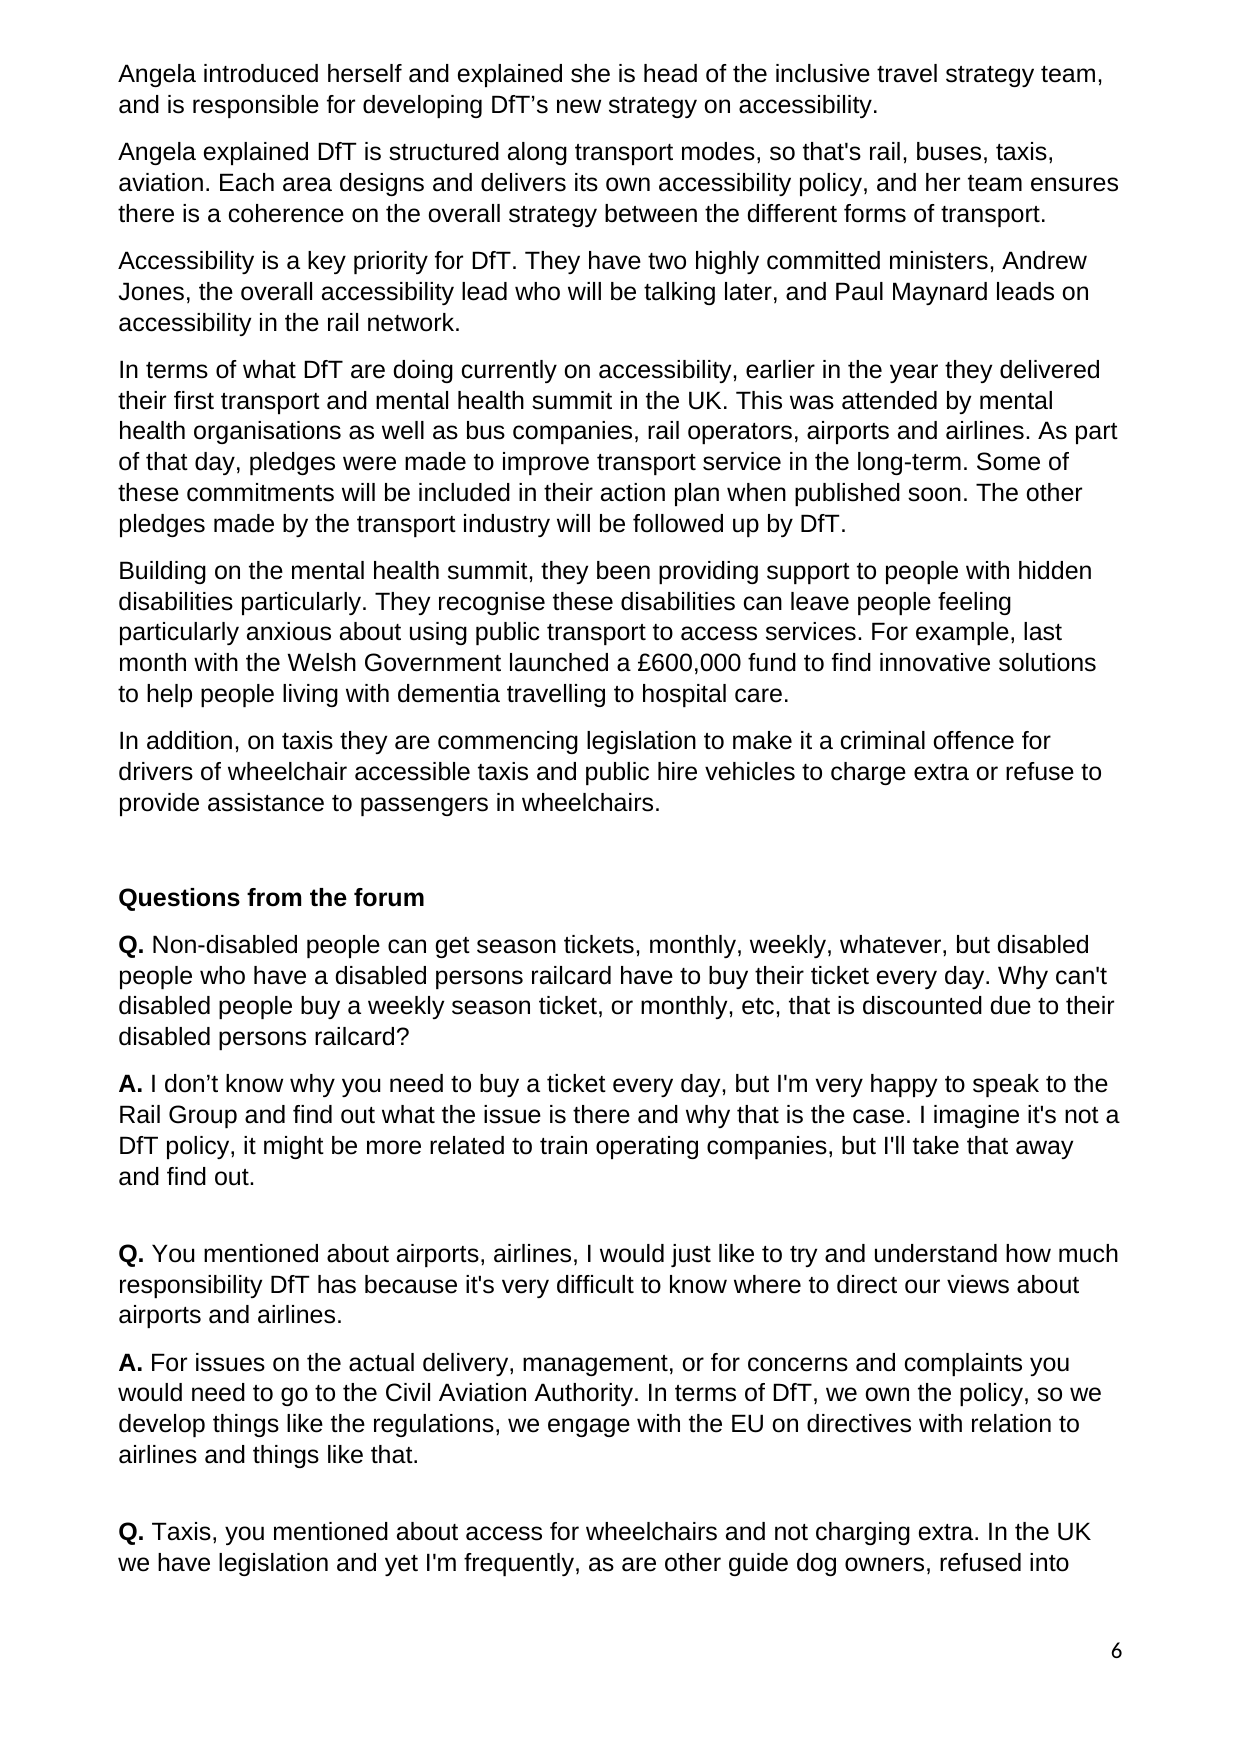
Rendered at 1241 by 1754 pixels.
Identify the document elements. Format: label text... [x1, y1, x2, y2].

text Questions from the forum [118, 882, 1122, 911]
text Q. Non-disabled people can get season tickets, monthly, weekly, whatever, but disabled people who have a disabled persons railcard have to buy their ticket every day. Why can't disabled people buy a weekly season ticket, or monthly, etc, that is discounted due to their disabled persons railcard? [118, 930, 1122, 1051]
text In terms of what DfT are doing currently on accessibility, earlier in the year they delivered their first transport and mental health summit in the UK. This was attended by mental health organisations as well as bus companies, rail operators, airports and airlines. As part of that day, pledges were made to improve transport service in the long-term. Some of these commitments will be included in their action plan when published soon. The other pledges made by the transport industry will be followed up by DfT. [118, 355, 1122, 537]
text In addition, on taxis they are commencing legislation to make it a criminal offence for drivers of wheelchair accessible taxis and public hire vehicles to charge extra or refuse to provide assistance to passengers in wheelchairs. [118, 726, 1122, 816]
text A. I don’t know why you need to buy a ticket every day, but I'm very happy to speak to the Rail Group and find out what the issue is there and why that is the case. I imagine it's not a DfT policy, it might be more related to train operating companies, but I'll take that away and find out. [118, 1069, 1122, 1220]
text Angela explained DfT is structured along transport modes, so that's rail, buses, taxis, aviation. Each area designs and delivers its own accessibility policy, and her team ensures there is a coherence on the overall strategy between the different forms of transport. [118, 137, 1122, 227]
text Q. Taxis, you mentioned about access for wheelchairs and not charging extra. In the UK we have legislation and yet I'm frequently, as are other guide dog owners, refused into [118, 1517, 1122, 1577]
text Accessibility is a key priority for DfT. They have two highly committed ministers, Andrew Jones, the overall accessibility lead who will be talking later, and Paul Maynard leads on accessibility in the rail network. [118, 246, 1122, 336]
text Building on the mental health summit, they been providing support to people with hidden disabilities particularly. They recognise these disabilities can leave people feeling particularly anxious about using public transport to access services. For example, last month with the Welsh Government launched a £600,000 fund to find innovative solutions to help people living with dementia travelling to hospital care. [118, 556, 1122, 708]
text Q. You mentioned about airports, airlines, I would just like to try and understand how much responsibility DfT has because it's very difficult to know where to direct our views about airports and airlines. [118, 1239, 1122, 1329]
text Angela introduced herself and explained she is head of the inclusive travel strategy team, and is responsible for developing DfT’s new strategy on accessibility. [118, 59, 1122, 118]
text A. For issues on the actual delivery, management, or for concerns and complaints you would need to go to the Civil Aviation Authority. In terms of DfT, we own the policy, so we develop things like the regulations, we engage with the EU on directives with relation to airlines and things like that. [118, 1348, 1122, 1498]
